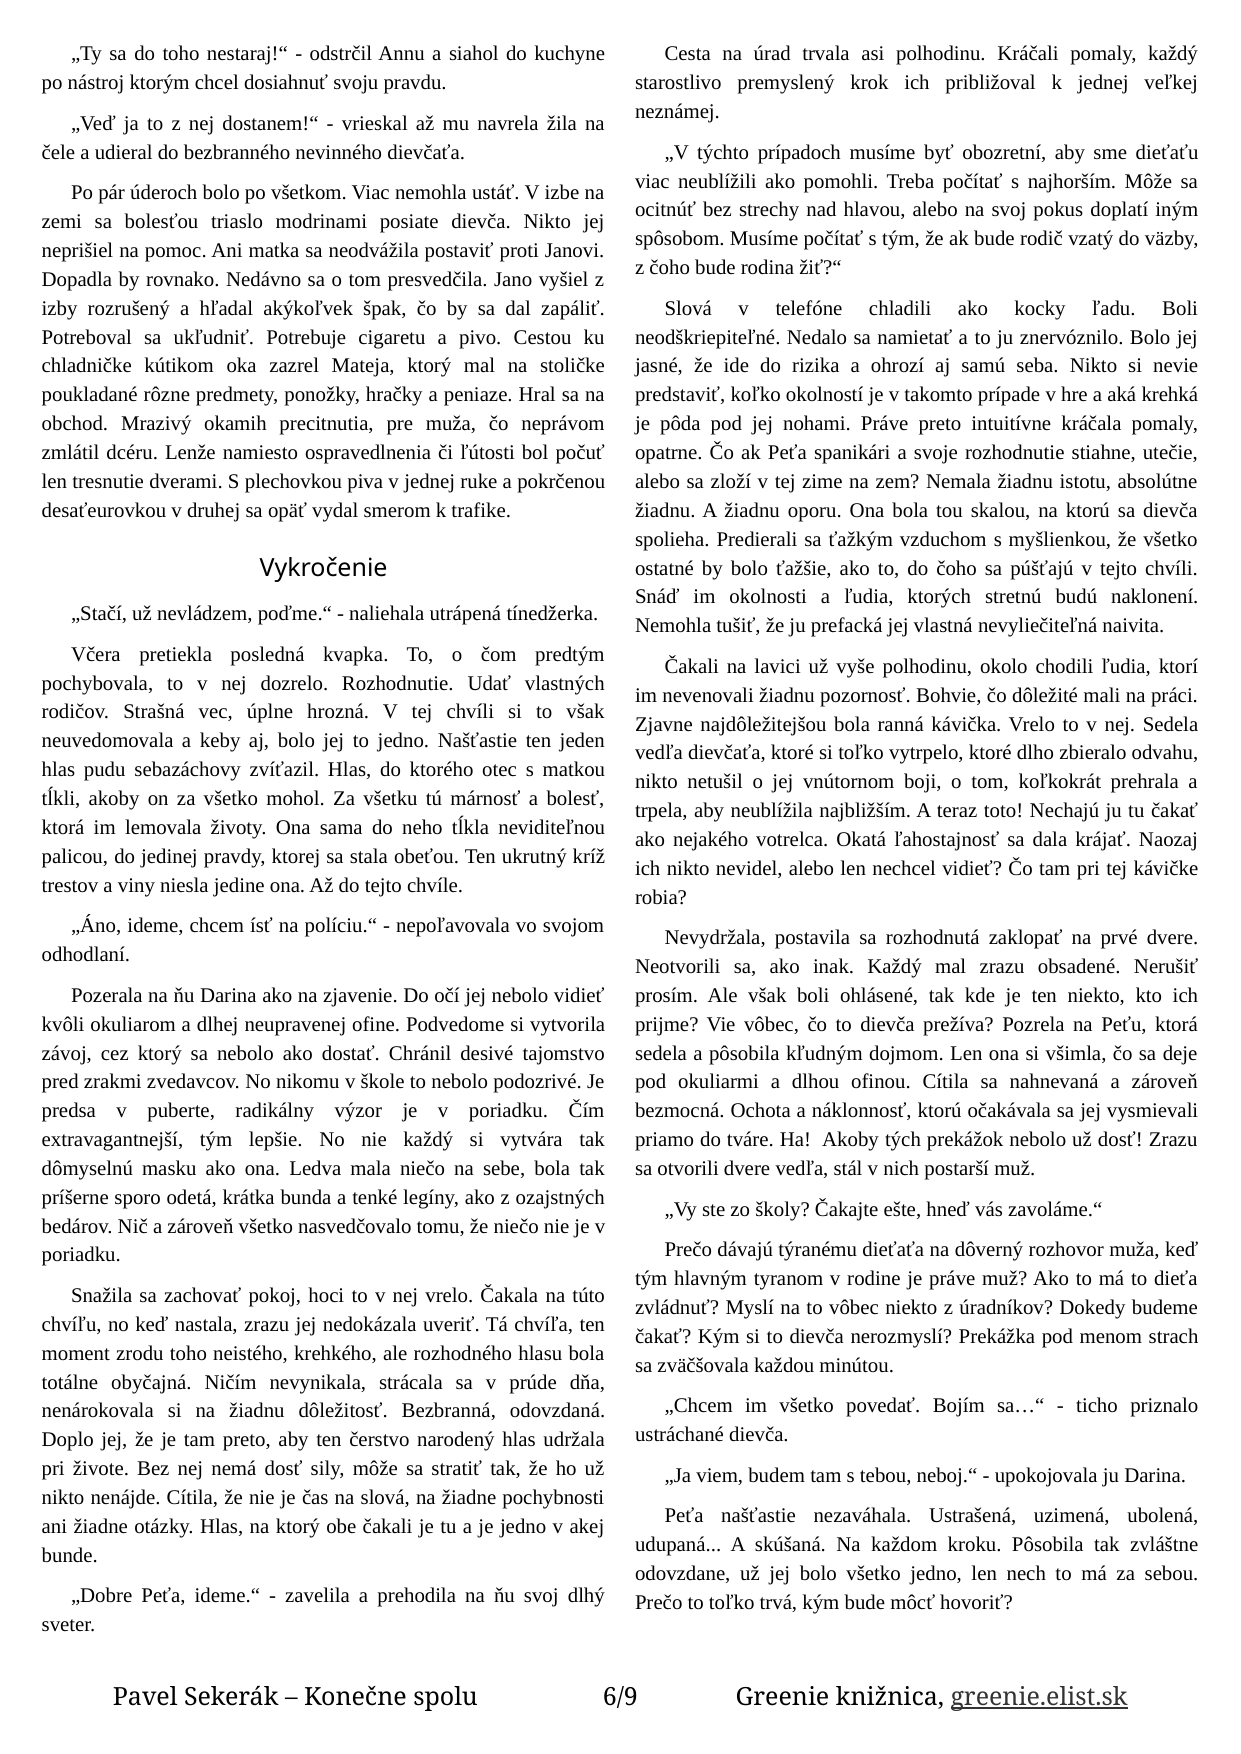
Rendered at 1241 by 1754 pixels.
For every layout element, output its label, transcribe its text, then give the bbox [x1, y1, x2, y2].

text „Ty sa do toho nestaraj!“ - odstrčil Annu a siahol do kuchyne po nástroj ktorým chcel dosiahnuť svoju pravdu. [41, 41, 605, 94]
text Po pár úderoch bolo po všetkom. Viac nemohla ustáť. V izbe na zemi sa bolesťou triaslo modrinami posiate dievča. Nikto jej neprišiel na pomoc. Ani matka sa neodvážila postaviť proti Janovi. Dopadla by rovnako. Nedávno sa o tom presvedčila. Jano vyšiel z izby rozrušený a hľadal akýkoľvek špak, čo by sa dal zapáliť. Potreboval sa ukľudniť. Potrebuje cigaretu a pivo. Cestou ku chladničke kútikom oka zazrel Mateja, ktorý mal na stoličke poukladané rôzne predmety, ponožky, hračky a peniaze. Hral sa na obchod. Mrazivý okamih precitnutia, pre muža, čo neprávom zmlátil dcéru. Lenže namiesto ospravedlnenia či ľútosti bol počuť len tresnutie dverami. S plechovkou piva v jednej ruke a pokrčenou desaťeurovkou v druhej sa opäť vydal smerom k trafike. [41, 180, 605, 522]
text „Chcem im všetko povedať. Bojím sa…“ - ticho priznalo ustráchané dievča. [635, 1393, 1199, 1446]
text Prečo dávajú týranému dieťaťa na dôverný rozhovor muža, keď tým hlavným tyranom v rodine je práve muž? Ako to má to dieťa zvládnuť? Myslí na to vôbec niekto z úradníkov? Dokedy budeme čakať? Kým si to dievča nerozmyslí? Prekážka pod menom strach sa zväčšovala každou minútou. [635, 1237, 1199, 1377]
text „Dobre Peťa, ideme.“ - zavelila a prehodila na ňu svoj dlhý sveter. [41, 1583, 605, 1636]
text „Veď ja to z nej dostanem!“ - vrieskal až mu navrela žila na čele a udieral do bezbranného nevinného dievčaťa. [41, 111, 605, 164]
text Cesta na úrad trvala asi polhodinu. Kráčali pomaly, každý starostlivo premyslený krok ich približoval k jednej veľkej neznámej. [635, 41, 1199, 123]
text Včera pretiekla posledná kvapka. To, o čom predtým pochybovala, to v nej dozrelo. Rozhodnutie. Udať vlastných rodičov. Strašná vec, úplne hrozná. V tej chvíli si to však neuvedomovala a keby aj, bolo jej to jedno. Našťastie ten jeden hlas pudu sebazáchovy zvíťazil. Hlas, do ktorého otec s matkou tĺkli, akoby on za všetko mohol. Za všetku tú márnosť a bolesť, ktorá im lemovala životy. Ona sama do neho tĺkla neviditeľnou palicou, do jedinej pravdy, ktorej sa stala obeťou. Ten ukrutný kríž trestov a viny niesla jedine ona. Až do tejto chvíle. [41, 642, 605, 897]
text Nevydržala, postavila sa rozhodnutá zaklopať na prvé dvere. Neotvorili sa, ako inak. Každý mal zrazu obsadené. Nerušiť prosím. Ale však boli ohlásené, tak kde je ten niekto, kto ich prijme? Vie vôbec, čo to dievča prežíva? Pozrela na Peťu, ktorá sedela a pôsobila kľudným dojmom. Len ona si všimla, čo sa deje pod okuliarmi a dlhou ofinou. Cítila sa nahnevaná a zároveň bezmocná. Ochota a náklonnosť, ktorú očakávala sa jej vysmievali priamo do tváre. Ha! Akoby tých prekážok nebolo už dosť! Zrazu sa otvorili dvere vedľa, stál v nich postarší muž. [635, 925, 1199, 1180]
text „Áno, ideme, chcem ísť na políciu.“ - nepoľavovala vo svojom odhodlaní. [41, 913, 605, 966]
text Čakali na lavici už vyše polhodinu, okolo chodili ľudia, ktorí im nevenovali žiadnu pozornosť. Bohvie, čo dôležité mali na práci. Zjavne najdôležitejšou bola ranná kávička. Vrelo to v nej. Sedela vedľa dievčaťa, ktoré si toľko vytrpelo, ktoré dlho zbieralo odvahu, nikto netušil o jej vnútornom boji, o tom, koľkokrát prehrala a trpela, aby neublížila najbližším. A teraz toto! Nechajú ju tu čakať ako nejakého votrelca. Okatá ľahostajnosť sa dala krájať. Naozaj ich nikto nevidel, alebo len nechcel vidieť? Čo tam pri tej kávičke robia? [635, 654, 1199, 909]
subtitle Vykročenie [41, 550, 605, 584]
text „Stačí, už nevládzem, poďme.“ - naliehala utrápená tínedžerka. [41, 601, 605, 625]
text Slová v telefóne chladili ako kocky ľadu. Boli neodškriepiteľné. Nedalo sa namietať a to ju znervóznilo. Bolo jej jasné, že ide do rizika a ohrozí aj samú seba. Nikto si nevie predstaviť, koľko okolností je v takomto prípade v hre a aká krehká je pôda pod jej nohami. Práve preto intuitívne kráčala pomaly, opatrne. Čo ak Peťa spanikári a svoje rozhodnutie stiahne, utečie, alebo sa zloží v tej zime na zem? Nemala žiadnu istotu, absolútne žiadnu. A žiadnu oporu. Ona bola tou skalou, na ktorú sa dievča spolieha. Predierali sa ťažkým vzduchom s myšlienkou, že všetko ostatné by bolo ťažšie, ako to, do čoho sa púšťajú v tejto chvíli. Snáď im okolnosti a ľudia, ktorých stretnú budú naklonení. Nemohla tušiť, že ju prefacká jej vlastná nevyliečiteľná naivita. [635, 296, 1199, 637]
text „Vy ste zo školy? Čakajte ešte, hneď vás zavoláme.“ [635, 1197, 1199, 1221]
text „Ja viem, budem tam s tebou, neboj.“ - upokojovala ju Darina. [635, 1463, 1199, 1487]
text Peťa našťastie nezaváhala. Ustrašená, uzimená, ubolená, udupaná... A skúšaná. Na každom kroku. Pôsobila tak zvláštne odovzdane, už jej bolo všetko jedno, len nech to má za sebou. Prečo to toľko trvá, kým bude môcť hovoriť? [635, 1503, 1199, 1614]
text „V týchto prípadoch musíme byť obozretní, aby sme dieťaťu viac neublížili ako pomohli. Treba počítať s najhorším. Môže sa ocitnúť bez strechy nad hlavou, alebo na svoj pokus doplatí iným spôsobom. Musíme počítať s tým, že ak bude rodič vzatý do väzby, z čoho bude rodina žiť?“ [635, 140, 1199, 279]
text Pozerala na ňu Darina ako na zjavenie. Do očí jej nebolo vidieť kvôli okuliarom a dlhej neupravenej ofine. Podvedome si vytvorila závoj, cez ktorý sa nebolo ako dostať. Chránil desivé tajomstvo pred zrakmi zvedavcov. No nikomu v škole to nebolo podozrivé. Je predsa v puberte, radikálny výzor je v poriadku. Čím extravagantnejší, tým lepšie. No nie každý si vytvára tak dômyselnú masku ako ona. Ledva mala niečo na sebe, bola tak príšerne sporo odetá, krátka bunda a tenké legíny, ako z ozajstných bedárov. Nič a zároveň všetko nasvedčovalo tomu, že niečo nie je v poriadku. [41, 983, 605, 1266]
text Snažila sa zachovať pokoj, hoci to v nej vrelo. Čakala na túto chvíľu, no keď nastala, zrazu jej nedokázala uveriť. Tá chvíľa, ten moment zrodu toho neistého, krehkého, ale rozhodného hlasu bola totálne obyčajná. Ničím nevynikala, strácala sa v prúde dňa, nenárokovala si na žiadnu dôležitosť. Bezbranná, odovzdaná. Doplo jej, že je tam preto, aby ten čerstvo narodený hlas udržala pri živote. Bez nej nemá dosť sily, môže sa stratiť tak, že ho už nikto nenájde. Cítila, že nie je čas na slová, na žiadne pochybnosti ani žiadne otázky. Hlas, na ktorý obe čakali je tu a je jedno v akej bunde. [41, 1283, 605, 1567]
